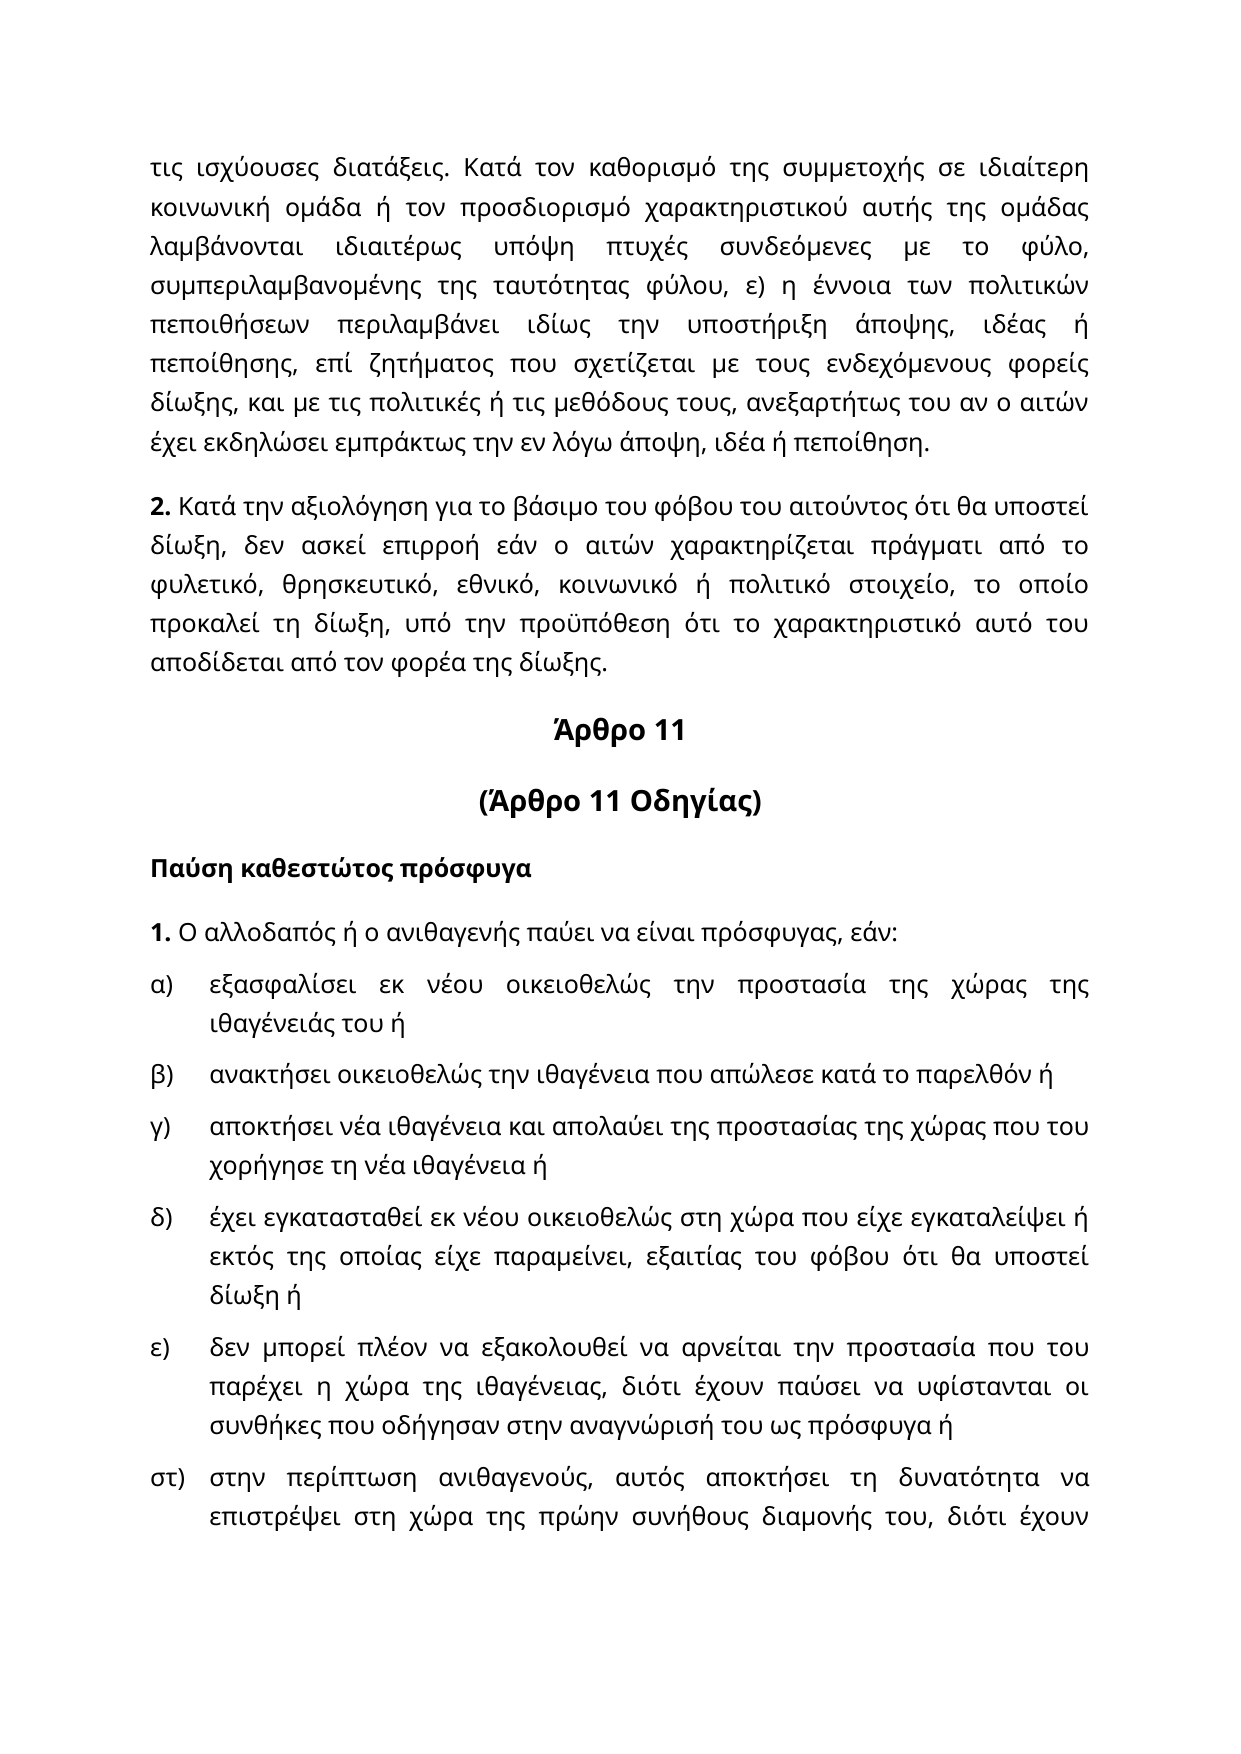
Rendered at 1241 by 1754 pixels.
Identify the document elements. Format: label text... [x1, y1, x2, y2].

list στ) στην περίπτωση ανιθαγενούς, αυτός αποκτήσει τη δυνατότητα να επιστρέψει στη χώρα της πρώην συνήθους διαμονής του, διότι έχουν [150, 1459, 1090, 1533]
subtitle (Άρθρο 11 Οδηγίας) [150, 780, 1090, 819]
list γ) αποκτήσει νέα ιθαγένεια και απολαύει της προστασίας της χώρας που του χορήγησε τη νέα ιθαγένεια ή [150, 1109, 1090, 1182]
text τις ισχύουσες διατάξεις. Κατά τον καθορισμό της συμμετοχής σε ιδιαίτερη κοινωνική ομάδα ή τον προσδιορισμό χαρακτηριστικού αυτής της ομάδας λαμβάνονται ιδιαιτέρως υπόψη πτυχές συνδεόμενες με το φύλο, συμπεριλαμβανομένης της ταυτότητας φύλου, ε) η έννοια των πολιτικών πεποιθήσεων περιλαμβάνει ιδίως την υποστήριξη άποψης, ιδέας ή πεποίθησης, επί ζητήματος που σχετίζεται με τους ενδεχόμενους φορείς δίωξης, και με τις πολιτικές ή τις μεθόδους τους, ανεξαρτήτως του αν ο αιτών έχει εκδηλώσει εμπράκτως την εν λόγω άποψη, ιδέα ή πεποίθηση. [150, 150, 1090, 458]
text 1. Ο αλλοδαπός ή ο ανιθαγενής παύει να είναι πρόσφυγας, εάν: [150, 914, 1090, 949]
list δ) έχει εγκατασταθεί εκ νέου οικειοθελώς στη χώρα που είχε εγκαταλείψει ή εκτός της οποίας είχε παραμείνει, εξαιτίας του φόβου ότι θα υποστεί δίωξη ή [150, 1199, 1090, 1312]
list α) εξασφαλίσει εκ νέου οικειοθελώς την προστασία της χώρας της ιθαγένειάς του ή [150, 966, 1090, 1039]
text Παύση καθεστώτος πρόσφυγα [150, 850, 1090, 884]
list β) ανακτήσει οικειοθελώς την ιθαγένεια που απώλεσε κατά το παρελθόν ή [150, 1057, 1090, 1091]
list ε) δεν μπορεί πλέον να εξακολουθεί να αρνείται την προστασία που του παρέχει η χώρα της ιθαγένειας, διότι έχουν παύσει να υφίστανται οι συνθήκες που οδήγησαν στην αναγνώρισή του ως πρόσφυγα ή [150, 1329, 1090, 1442]
subtitle Άρθρο 11 [150, 709, 1090, 749]
text 2. Κατά την αξιολόγηση για το βάσιμο του φόβου του αιτούντος ότι θα υποστεί δίωξη, δεν ασκεί επιρροή εάν ο αιτών χαρακτηρίζεται πράγματι από το φυλετικό, θρησκευτικό, εθνικό, κοινωνικό ή πολιτικό στοιχείο, το οποίο προκαλεί τη δίωξη, υπό την προϋπόθεση ότι το χαρακτηριστικό αυτό του αποδίδεται από τον φορέα της δίωξης. [150, 488, 1090, 679]
